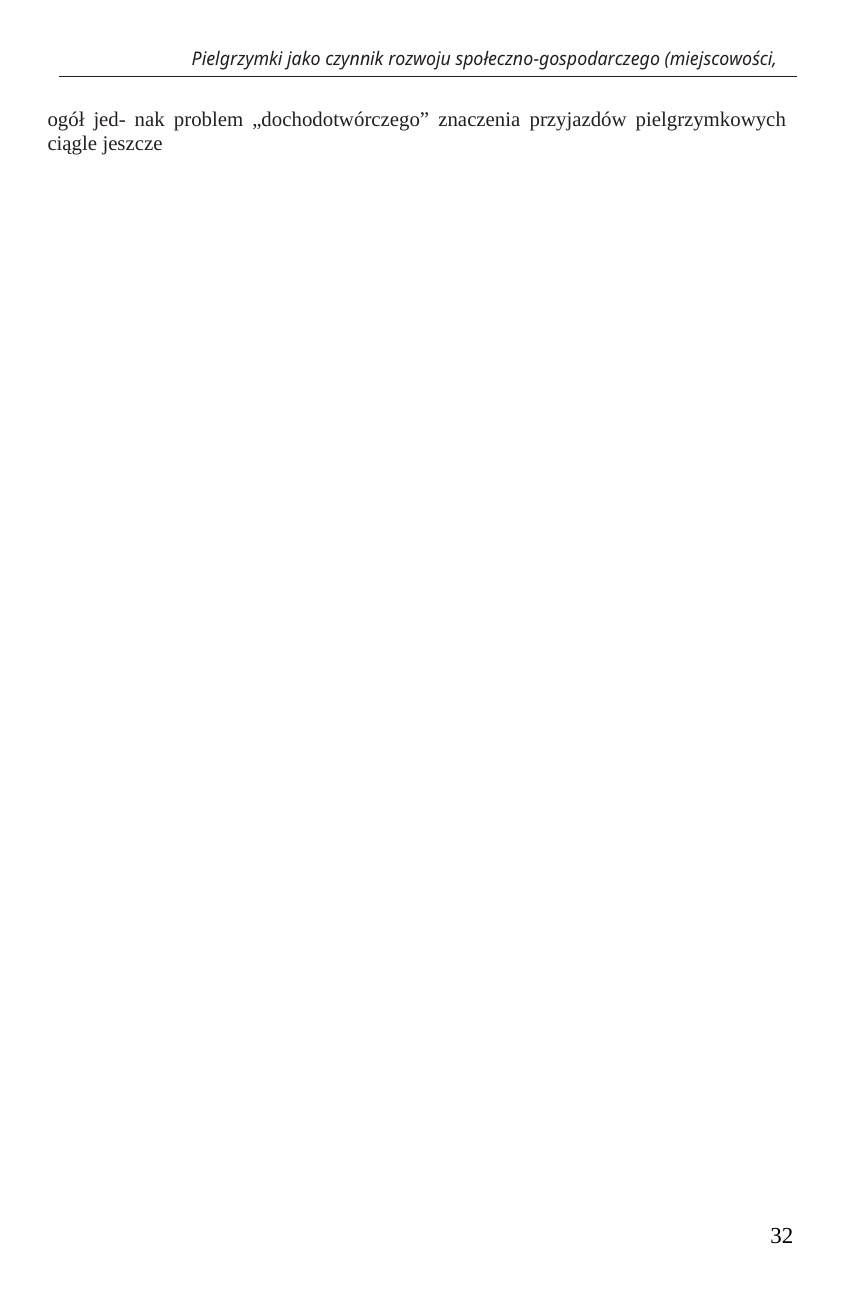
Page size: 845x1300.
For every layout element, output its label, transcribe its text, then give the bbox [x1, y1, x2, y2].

text ogół jed- nak problem „dochodotwórczego” znaczenia przyjazdów pielgrzymkowych ciągle jeszcze [47, 107, 786, 155]
